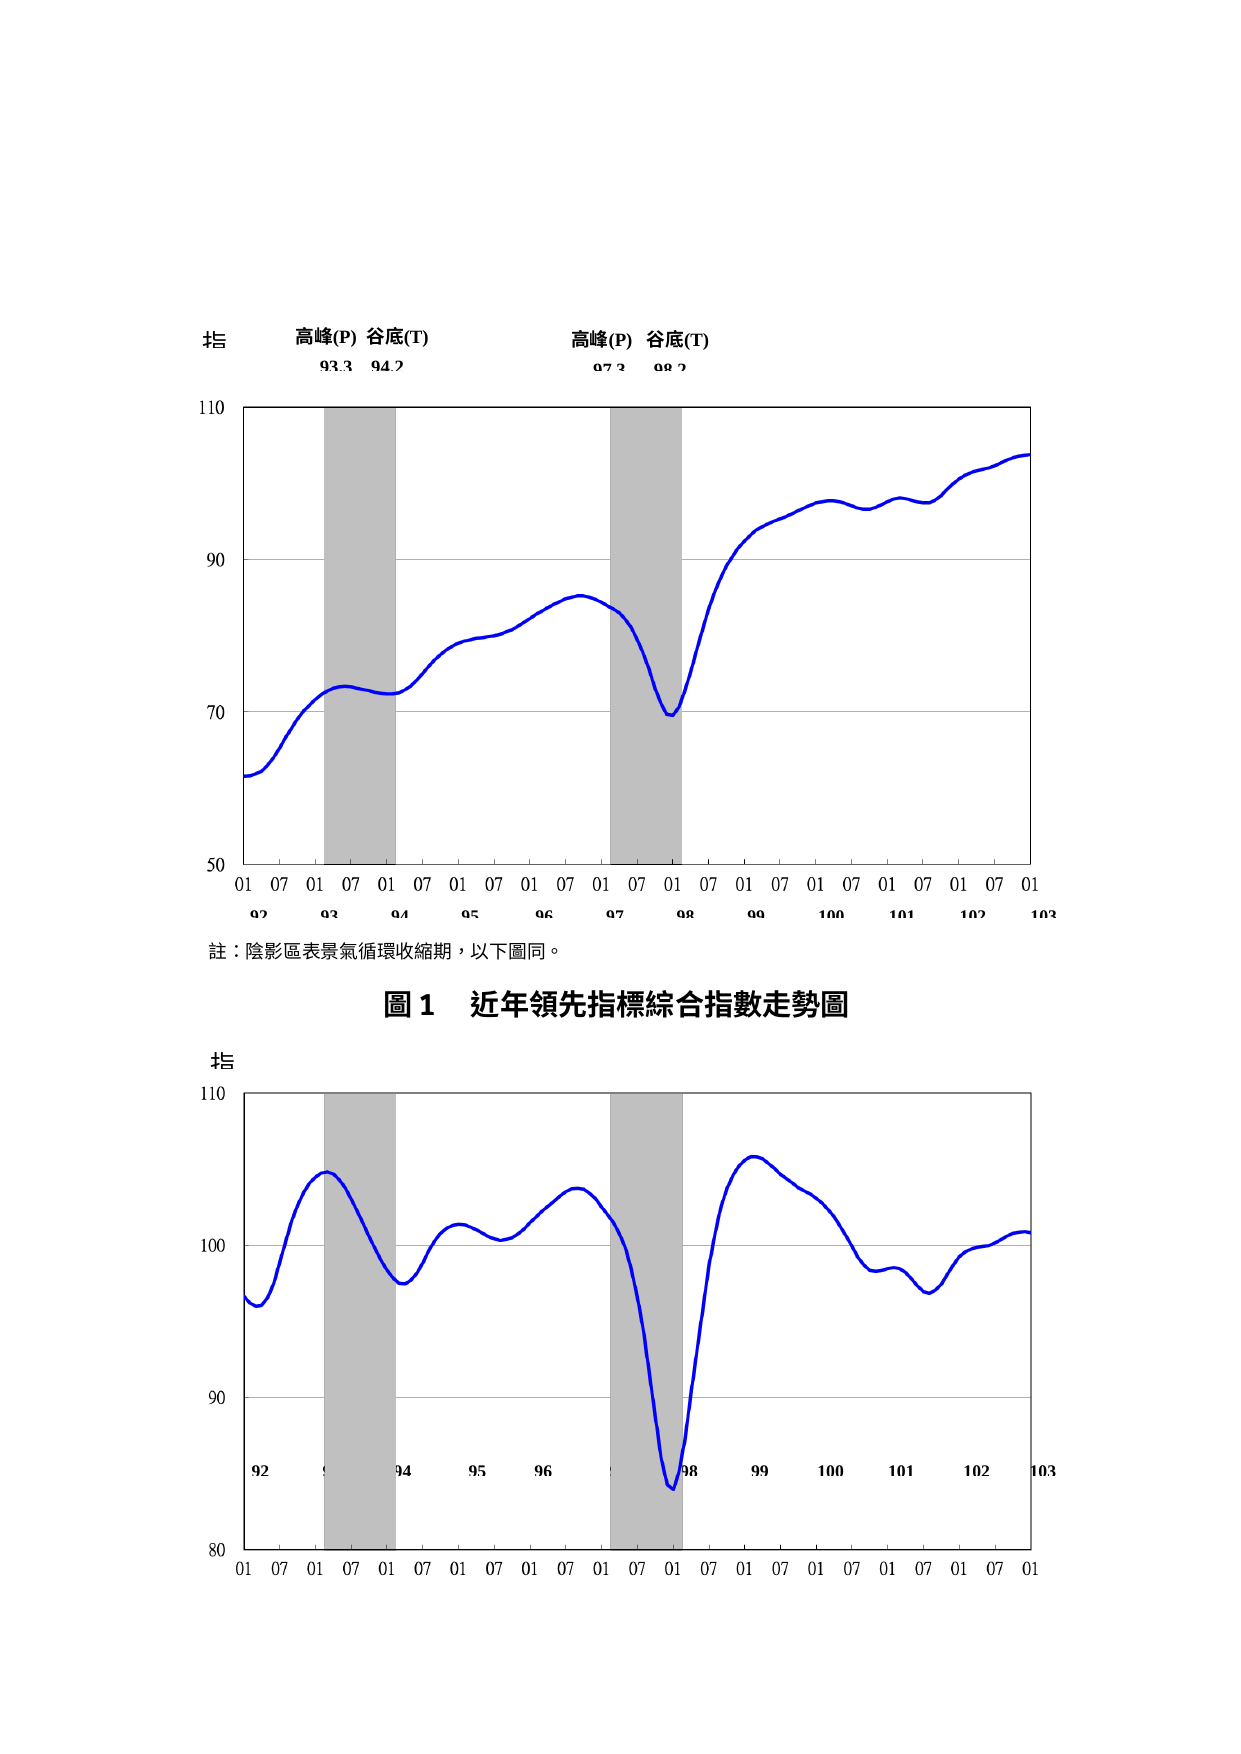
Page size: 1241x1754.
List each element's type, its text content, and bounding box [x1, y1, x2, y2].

text 92 93 94 95 96 97 98 99 100 101 102 103 [1045, 1461, 1109, 1476]
text 圖1 近年領先指標綜合指數走勢圖 [81, 990, 1152, 1021]
text 指數 [202, 324, 239, 347]
text 註：陰影區表景氣循環收縮期，以下圖同。 [118, 934, 1152, 965]
text 93.3 94.2 [278, 356, 453, 371]
text 指數 [210, 1045, 248, 1069]
picture [195, 1076, 1045, 1595]
text 高峰(P) 谷底(T) [278, 322, 453, 349]
text 97.3 98.2 [543, 359, 743, 371]
picture [195, 390, 1045, 910]
text 高峰(P) 谷底(T) [543, 325, 743, 352]
